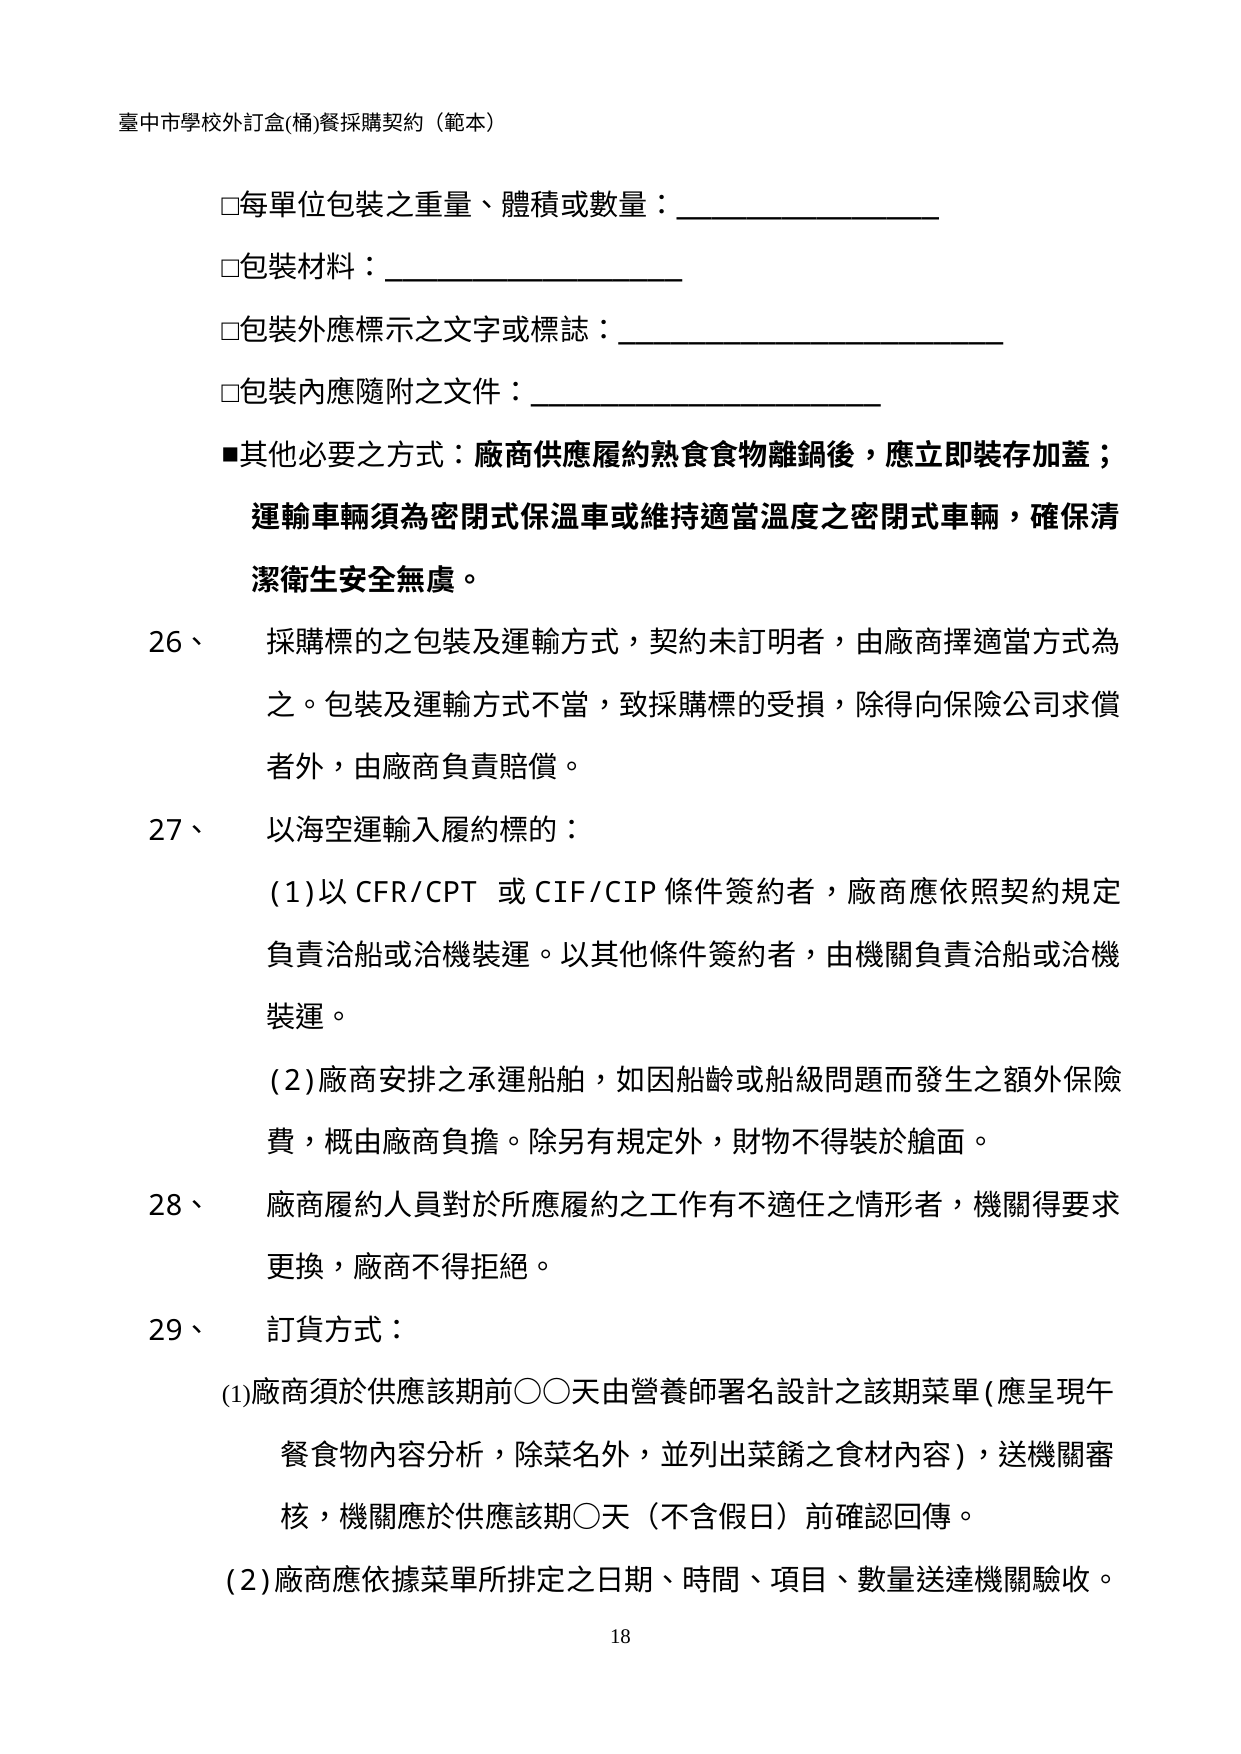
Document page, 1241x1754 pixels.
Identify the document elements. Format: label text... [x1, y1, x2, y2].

text □包裝材料：_________________ [221, 223, 1116, 286]
text ■其他必要之方式：廠商供應履約熟食食物離鍋後，應立即裝存加蓋；運輸車輛須為密閉式保溫車或維持適當溫度之密閉式車輛，確保清潔衛生安全無虞。 [221, 411, 1122, 598]
list 廠商應依據菜單所排定之日期、時間、項目、數量送達機關驗收。 [222, 1536, 1122, 1598]
list 廠商安排之承運船舶，如因船齡或船級問題而發生之額外保險費，概由廠商負擔。除另有規定外，財物不得裝於艙面。 [266, 1036, 1122, 1161]
text □包裝外應標示之文字或標誌：______________________ [221, 286, 1116, 348]
list 廠商履約人員對於所應履約之工作有不適任之情形者，機關得要求更換，廠商不得拒絕。 [148, 1161, 1122, 1286]
list 以CFR/CPT 或CIF/CIP條件簽約者，廠商應依照契約規定負責洽船或洽機裝運。以其他條件簽約者，由機關負責洽船或洽機裝運。 [266, 848, 1122, 1036]
list 訂貨方式： [148, 1286, 1122, 1348]
text □每單位包裝之重量、體積或數量：_______________ [221, 161, 1116, 223]
list 採購標的之包裝及運輸方式，契約未訂明者，由廠商擇適當方式為之。包裝及運輸方式不當，致採購標的受損，除得向保險公司求償者外，由廠商負責賠償。 [148, 598, 1122, 786]
list 以海空運輸入履約標的： [148, 786, 1122, 848]
list 廠商須於供應該期前○○天由營養師署名設計之該期菜單(應呈現午餐食物內容分析，除菜名外，並列出菜餚之食材內容)，送機關審核，機關應於供應該期○天（不含假日）前確認回傳。 [222, 1348, 1122, 1536]
text □包裝內應隨附之文件：____________________ [221, 348, 1116, 411]
